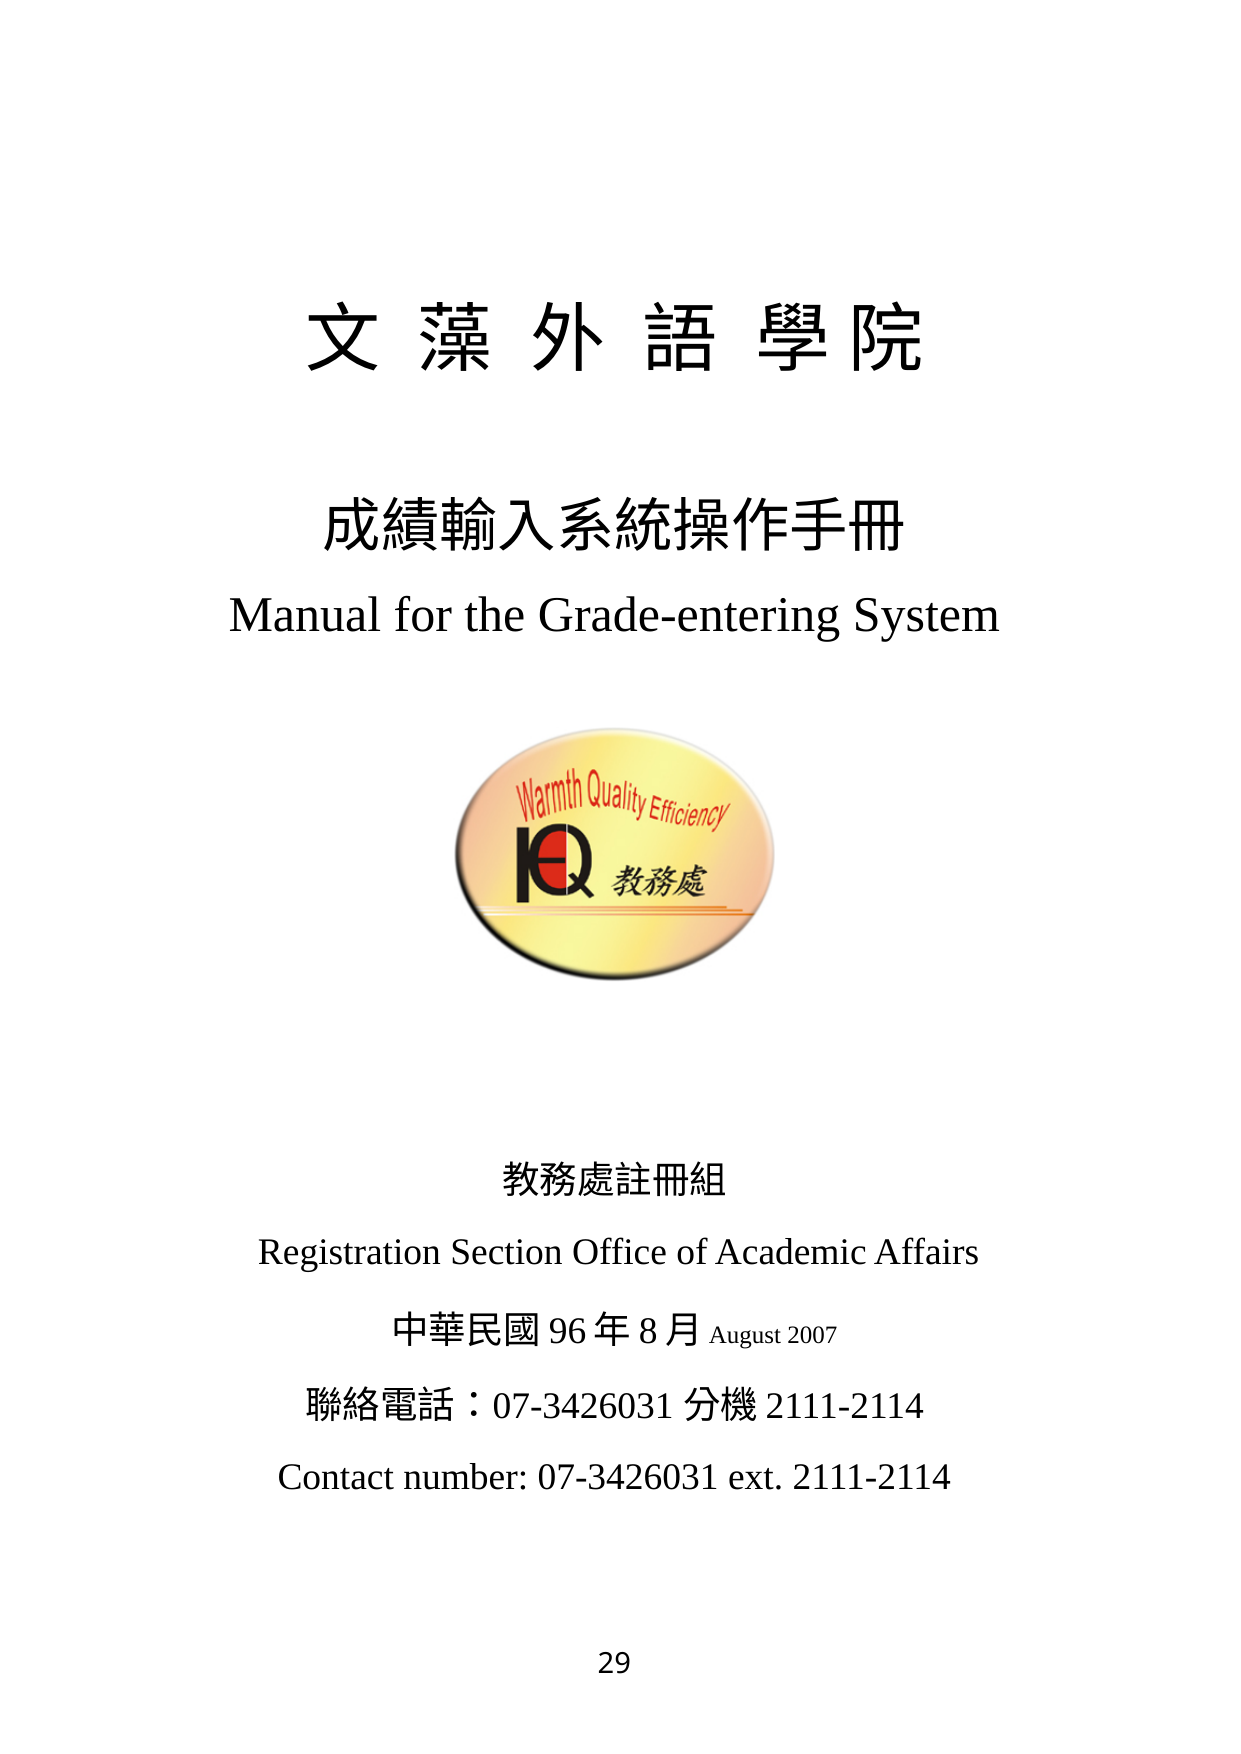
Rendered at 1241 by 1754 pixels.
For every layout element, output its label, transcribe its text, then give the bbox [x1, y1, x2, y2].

text 成績輸入系統操作手冊 [177, 464, 1051, 577]
text 文 藻 外 語 學 院 [177, 277, 1051, 389]
text 教務處註冊組 [177, 1139, 1051, 1214]
text Manual for the Grade-entering System [177, 577, 1051, 652]
text 聯絡電話：07-3426031 分機2111-2114 [177, 1364, 1051, 1439]
text Contact number: 07-3426031 ext. 2111-2114 [177, 1439, 1051, 1514]
picture [453, 727, 776, 982]
text 中華民國96年8月 August 2007 [177, 1289, 1051, 1364]
text Registration Section Office of Academic Affairs [177, 1214, 1051, 1289]
